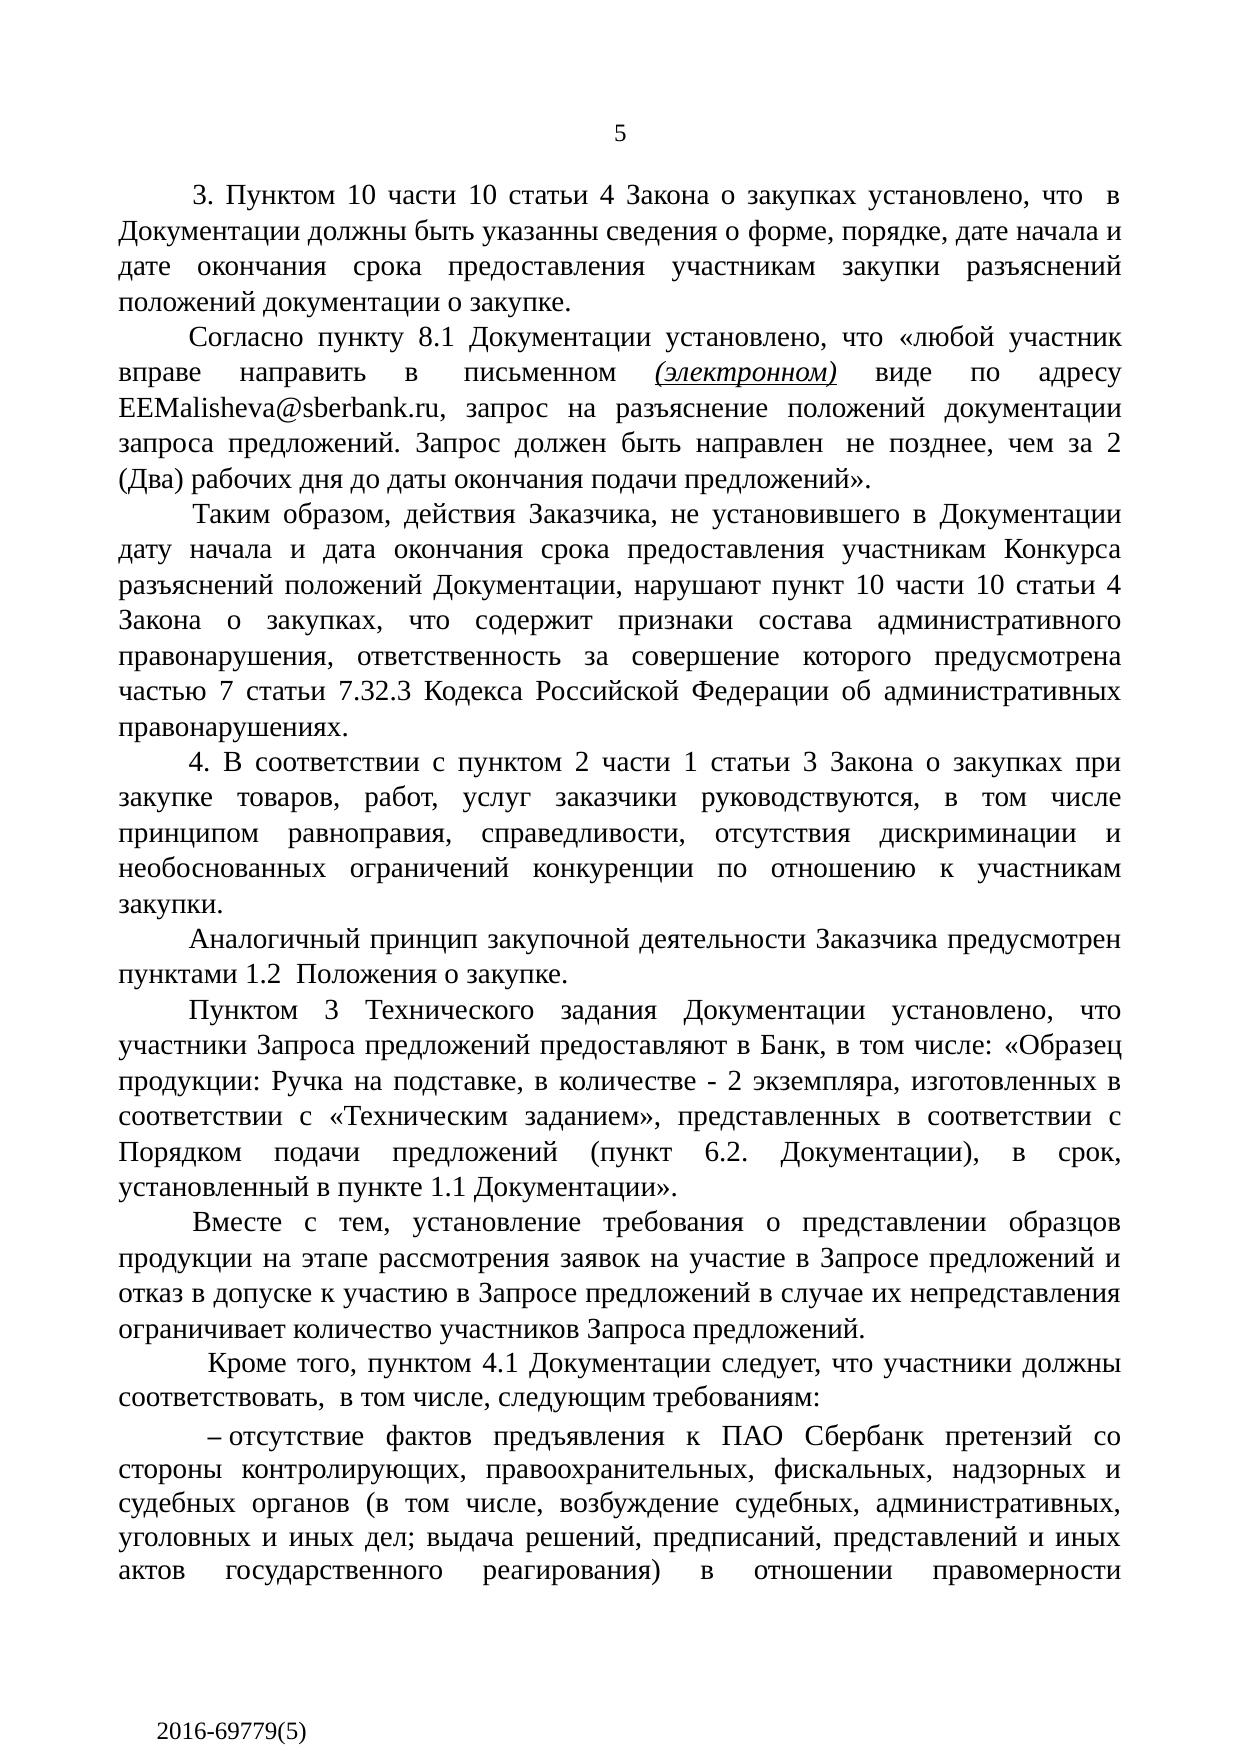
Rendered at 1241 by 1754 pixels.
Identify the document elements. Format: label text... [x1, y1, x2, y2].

text Согласно пункту 8.1 Документации установлено, что «любой участник вправе направить в письменном (электронном) виде по адресу EEMalisheva@sberbank.ru, запрос на разъяснение положений документации запроса предложений. Запрос должен быть направлен не позднее, чем за 2 (Два) рабочих дня до даты окончания подачи предложений». Таким образом, действия Заказчика, не установившего в Документации дату начала и дата окончания срока предоставления участникам Конкурса разъяснений положений Документации, нарушают пункт 10 части 10 статьи 4 Закона о закупках, что содержит признаки состава административного правонарушения, ответственность за совершение которого предусмотрена частью 7 статьи 7.32.3 Кодекса Российской Федерации об административных правонарушениях. [118, 318, 1122, 743]
list отсутствие фактов предъявления к ПАО Сбербанк претензий со стороны контролирующих, правоохранительных, фискальных, надзорных и судебных органов (в том числе, возбуждение судебных, административных, уголовных и иных дел; выдача решений, предписаний, представлений и иных актов государственного реагирования) в отношении правомерности [118, 1418, 1122, 1586]
text Пунктом 3 Технического задания Документации установлено, что участники Запроса предложений предоставляют в Банк, в том числе: «Образец продукции: Ручка на подставке, в количестве - 2 экземпляра, изготовленных в соответствии с «Техническим заданием», представленных в соответствии с Порядком подачи предложений (пункт 6.2. Документации), в срок, установленный в пункте 1.1 Документации». Вместе с тем, установление требования о представлении образцов продукции на этапе рассмотрения заявок на участие в Запросе предложений и отказ в допуске к участию в Запросе предложений в случае их непредставления ограничивает количество участников Запроса предложений. [118, 991, 1122, 1345]
text Аналогичный принцип закупочной деятельности Заказчика предусмотрен пунктами 1.2 Положения о закупке. [118, 920, 1122, 991]
text 3. Пунктом 10 части 10 статьи 4 Закона о закупках установлено, что в Документации должны быть указанны сведения о форме, порядке, дате начала и дате окончания срока предоставления участникам закупки разъяснений положений документации о закупке. [118, 176, 1122, 318]
text 4. В соответствии с пунктом 2 части 1 статьи 3 Закона о закупках при закупке товаров, работ, услуг заказчики руководствуются, в том числе принципом равноправия, справедливости, отсутствия дискриминации и необоснованных ограничений конкуренции по отношению к участникам закупки. [118, 743, 1122, 920]
text Кроме того, пунктом 4.1 Документации следует, что участники должны соответствовать, в том числе, следующим требованиям: [118, 1345, 1122, 1412]
